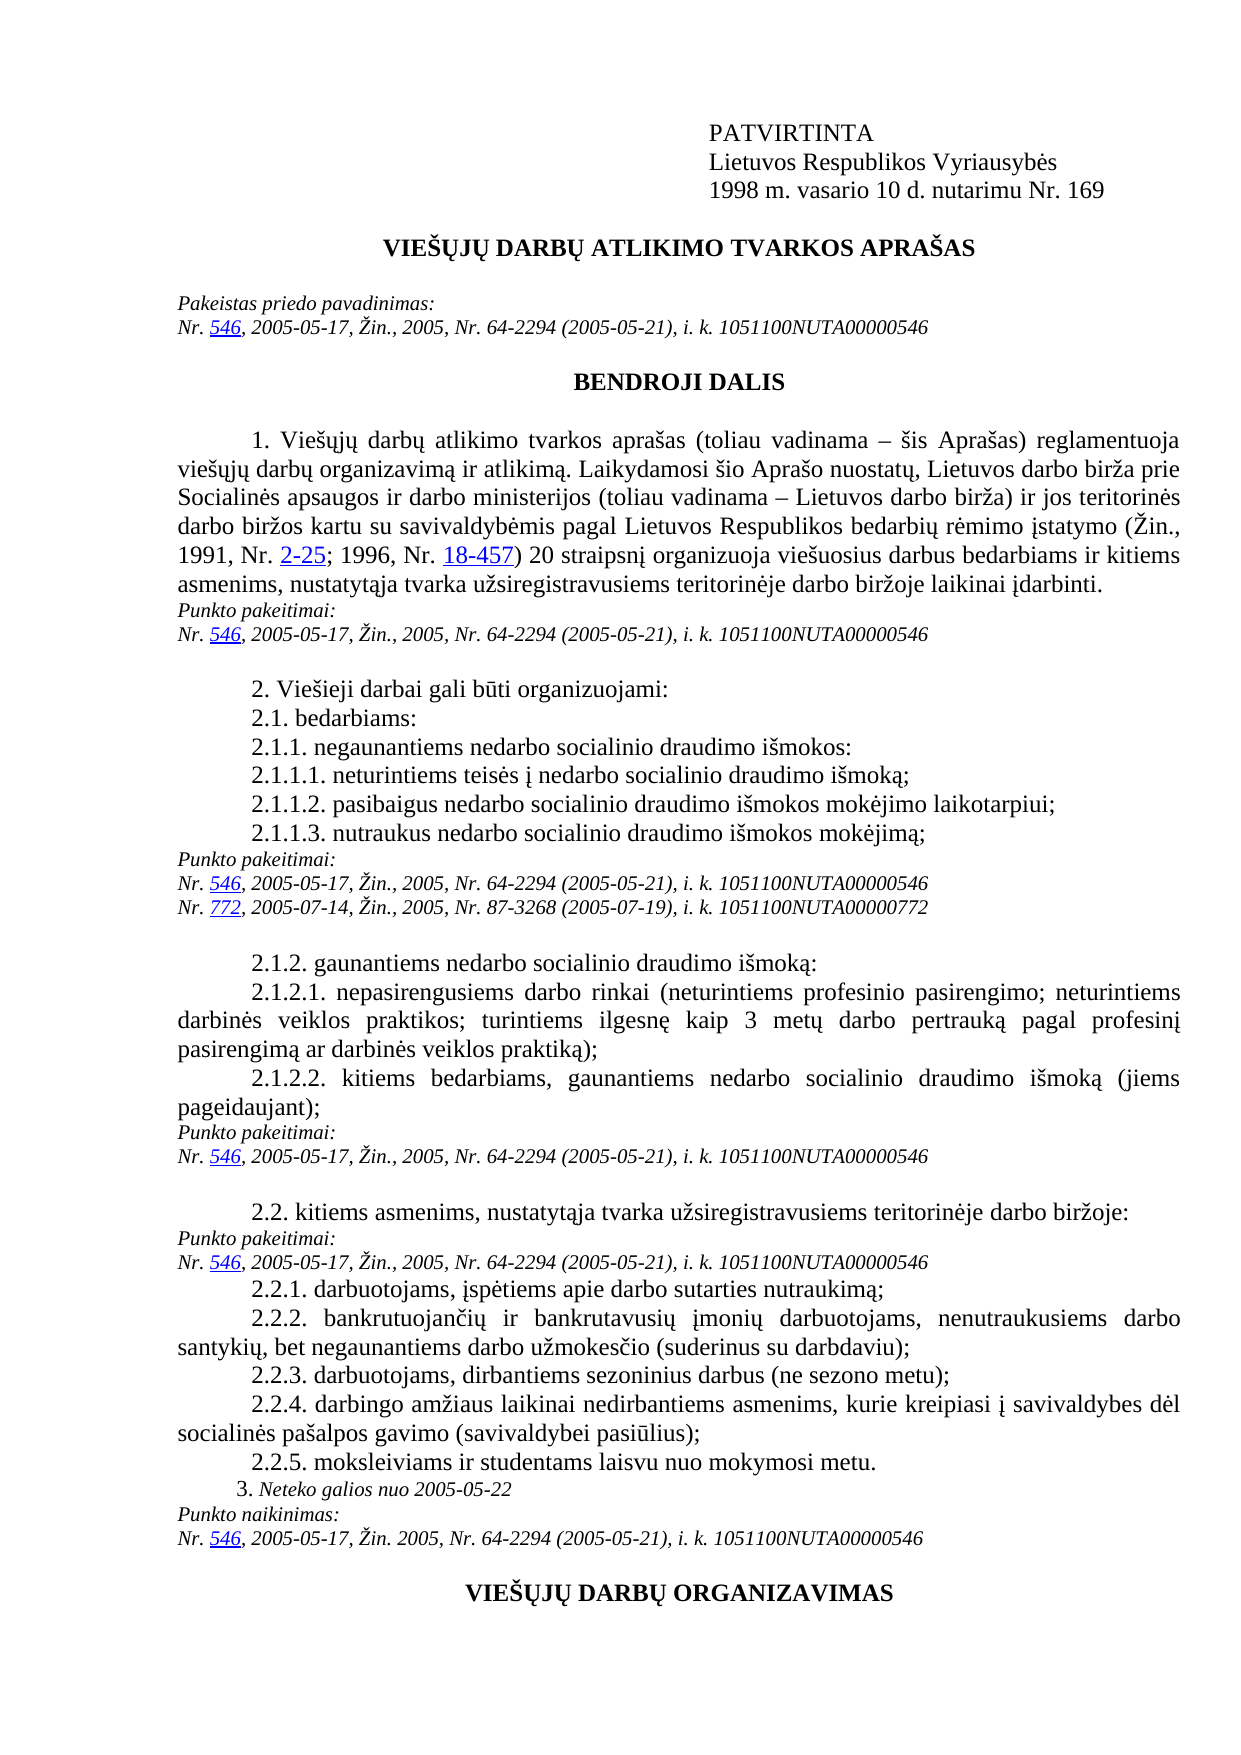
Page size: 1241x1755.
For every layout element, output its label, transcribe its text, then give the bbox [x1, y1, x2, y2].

text Bendroji dalis [177, 367, 1181, 396]
text 2.1.2. gaunantiems nedarbo socialinio draudimo išmoką: [177, 948, 1181, 977]
text PATVIRTINTA [177, 118, 1181, 147]
text 2.1.1.1. neturintiems teisės į nedarbo socialinio draudimo išmoką; [177, 761, 1181, 789]
text Nr. 546, 2005-05-17, Žin., 2005, Nr. 64-2294 (2005-05-21), i. k. 1051100NUTA00000546 [177, 871, 1181, 895]
text 2.1.1.2. pasibaigus nedarbo socialinio draudimo išmokos mokėjimo laikotarpiui; [177, 789, 1181, 818]
text 2.1.2.2. kitiems bedarbiams, gaunantiems nedarbo socialinio draudimo išmoką (jiems pageidaujant); [177, 1063, 1181, 1120]
text Nr. 546, 2005-05-17, Žin., 2005, Nr. 64-2294 (2005-05-21), i. k. 1051100NUTA00000546 [177, 622, 1181, 646]
text 2. Viešieji darbai gali būti organizuojami: [177, 674, 1181, 703]
text Pakeistas priedo pavadinimas: [177, 291, 1181, 315]
text 2.1. bedarbiams: [177, 703, 1181, 732]
text 2.2. kitiems asmenims, nustatytąja tvarka užsiregistravusiems teritorinėje darbo biržoje: [177, 1197, 1181, 1226]
text Nr. 772, 2005-07-14, Žin., 2005, Nr. 87-3268 (2005-07-19), i. k. 1051100NUTA00000772 [177, 895, 1181, 919]
text Punkto naikinimas: [177, 1502, 1181, 1526]
text Nr. 546, 2005-05-17, Žin. 2005, Nr. 64-2294 (2005-05-21), i. k. 1051100NUTA00000546 [177, 1526, 1181, 1550]
text 2.2.2. bankrutuojančių ir bankrutavusių įmonių darbuotojams, nenutraukusiems darbo santykių, bet negaunantiems darbo užmokesčio (suderinus su darbdaviu); [177, 1303, 1181, 1360]
text Punkto pakeitimai: [177, 597, 1181, 622]
text 1998 m. vasario 10 d. nutarimu Nr. 169 [177, 176, 1181, 204]
text Punkto pakeitimai: [177, 1120, 1181, 1144]
text 2.2.3. darbuotojams, dirbantiems sezoninius darbus (ne sezono metu); [177, 1360, 1181, 1389]
text 2.1.2.1. nepasirengusiems darbo rinkai (neturintiems profesinio pasirengimo; neturintiems darbinės veiklos praktikos; turintiems ilgesnę kaip 3 metų darbo pertrauką pagal profesinį pasirengimą ar darbinės veiklos praktiką); [177, 977, 1181, 1063]
text 1. Viešųjų darbų atlikimo tvarkos aprašas (toliau vadinama – šis Aprašas) reglamentuoja viešųjų darbų organizavimą ir atlikimą. Laikydamosi šio Aprašo nuostatų, Lietuvos darbo birža prie Socialinės apsaugos ir darbo ministerijos (toliau vadinama – Lietuvos darbo birža) ir jos teritorinės darbo biržos kartu su savivaldybėmis pagal Lietuvos Respublikos bedarbių rėmimo įstatymo (Žin., 1991, Nr. 2-25; 1996, Nr. 18-457) 20 straipsnį organizuoja viešuosius darbus bedarbiams ir kitiems asmenims, nustatytąja tvarka užsiregistravusiems teritorinėje darbo biržoje laikinai įdarbinti. [177, 425, 1181, 597]
text Nr. 546, 2005-05-17, Žin., 2005, Nr. 64-2294 (2005-05-21), i. k. 1051100NUTA00000546 [177, 1144, 1181, 1168]
text 2.1.1.3. nutraukus nedarbo socialinio draudimo išmokos mokėjimą; [177, 818, 1181, 847]
text Lietuvos Respublikos Vyriausybės [177, 147, 1181, 176]
text Punkto pakeitimai: [177, 1226, 1181, 1250]
text 2.1.1. negaunantiems nedarbo socialinio draudimo išmokos: [177, 732, 1181, 761]
text Nr. 546, 2005-05-17, Žin., 2005, Nr. 64-2294 (2005-05-21), i. k. 1051100NUTA00000546 [177, 315, 1181, 339]
text 2.2.4. darbingo amžiaus laikinai nedirbantiems asmenims, kurie kreipiasi į savivaldybes dėl socialinės pašalpos gavimo (savivaldybei pasiūlius); [177, 1389, 1181, 1447]
text Viešųjų darbų organizavimas [177, 1578, 1181, 1607]
text Viešųjų darbų atlikimo tvarkOS APRAŠAS [177, 233, 1181, 262]
text Nr. 546, 2005-05-17, Žin., 2005, Nr. 64-2294 (2005-05-21), i. k. 1051100NUTA00000546 [177, 1250, 1181, 1274]
text Punkto pakeitimai: [177, 847, 1181, 871]
text 2.2.5. moksleiviams ir studentams laisvu nuo mokymosi metu. [177, 1447, 1181, 1475]
text 3. Neteko galios nuo 2005-05-22 [177, 1475, 1181, 1502]
text 2.2.1. darbuotojams, įspėtiems apie darbo sutarties nutraukimą; [177, 1274, 1181, 1303]
